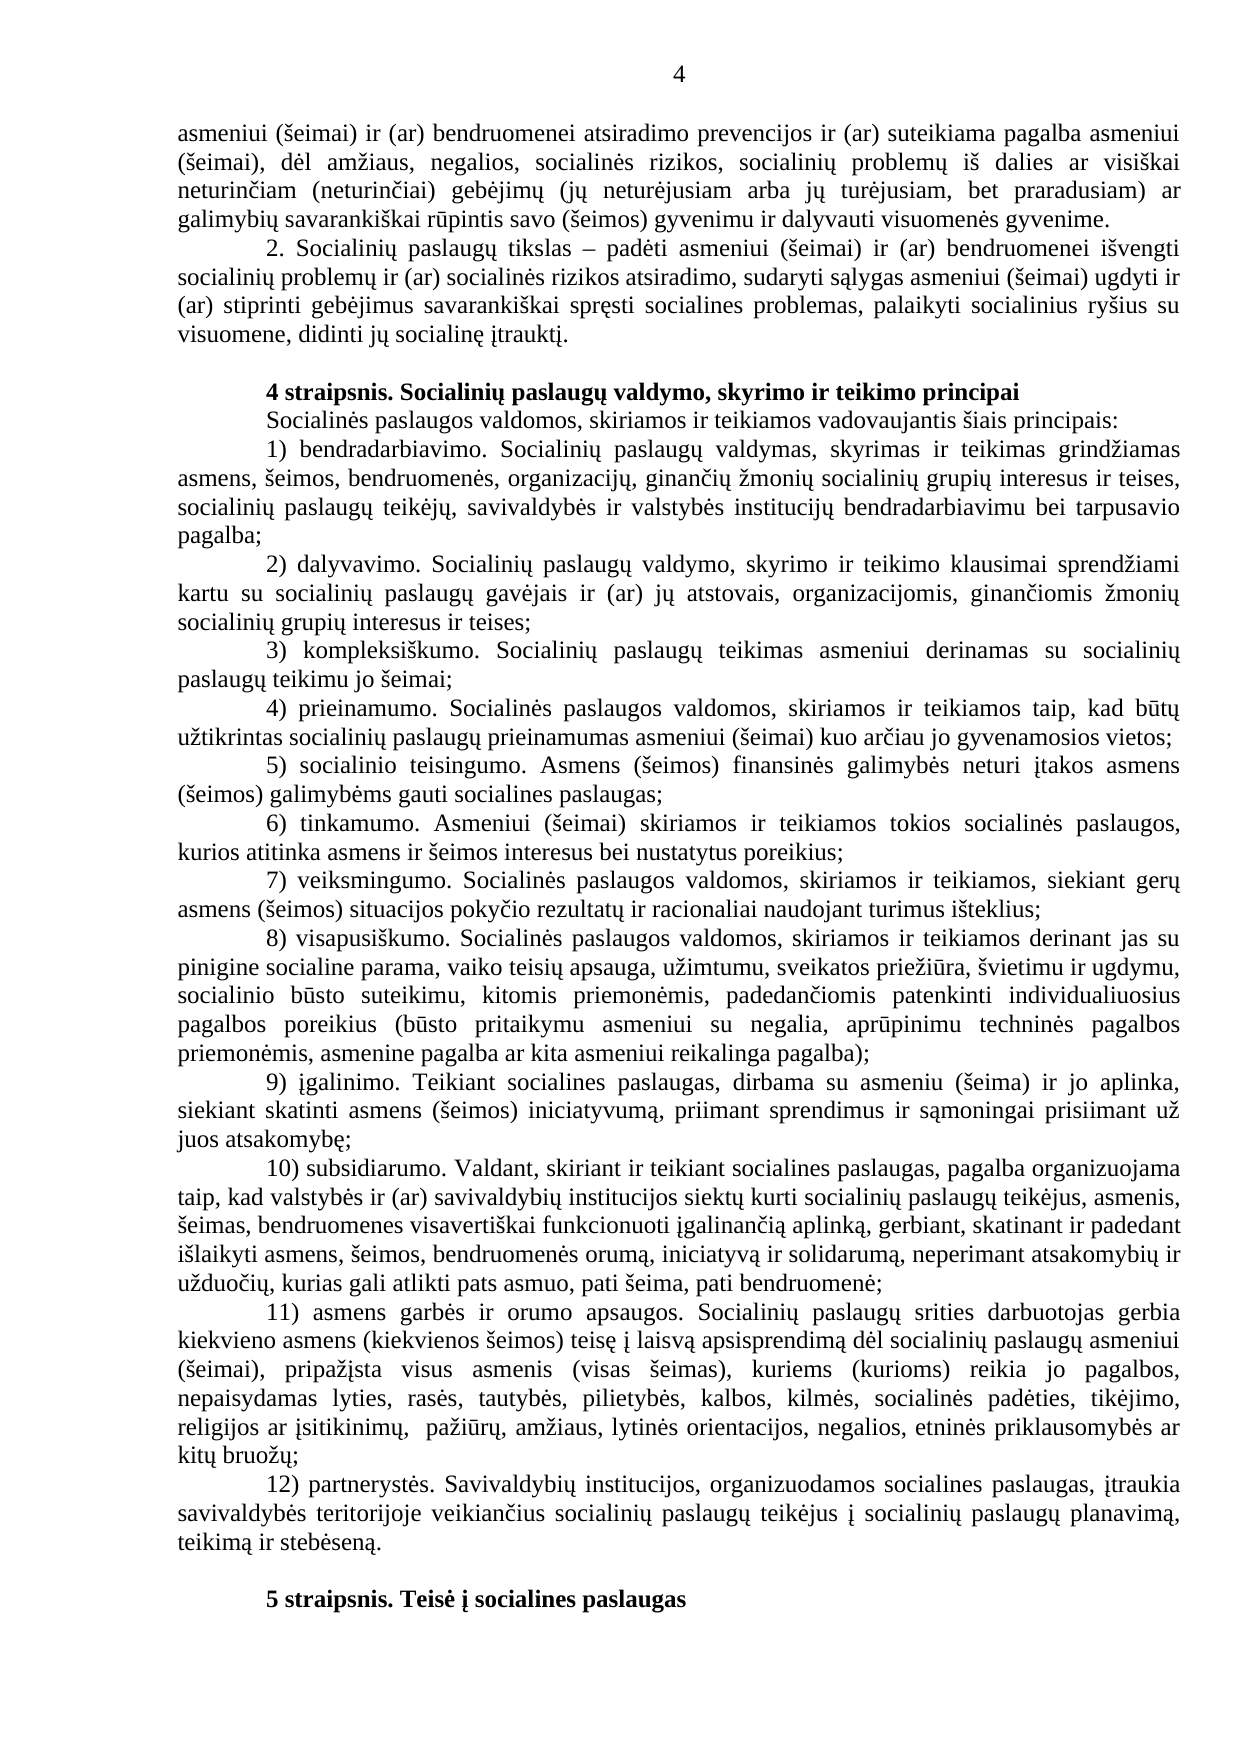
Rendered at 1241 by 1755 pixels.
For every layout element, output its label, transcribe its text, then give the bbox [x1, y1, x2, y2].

text 2. Socialinių paslaugų tikslas – padėti asmeniui (šeimai) ir (ar) bendruomenei išvengti socialinių problemų ir (ar) socialinės rizikos atsiradimo, sudaryti sąlygas asmeniui (šeimai) ugdyti ir (ar) stiprinti gebėjimus savarankiškai spręsti socialines problemas, palaikyti socialinius ryšius su visuomene, didinti jų socialinę įtrauktį. [177, 233, 1181, 348]
text 4 straipsnis. Socialinių paslaugų valdymo, skyrimo ir teikimo principai [177, 377, 1181, 406]
text 2) dalyvavimo. Socialinių paslaugų valdymo, skyrimo ir teikimo klausimai sprendžiami kartu su socialinių paslaugų gavėjais ir (ar) jų atstovais, organizacijomis, ginančiomis žmonių socialinių grupių interesus ir teises; [177, 549, 1181, 636]
text Socialinės paslaugos valdomos, skiriamos ir teikiamos vadovaujantis šiais principais: [177, 406, 1181, 434]
text asmeniui (šeimai) ir (ar) bendruomenei atsiradimo prevencijos ir (ar) suteikiama pagalba asmeniui (šeimai), dėl amžiaus, negalios, socialinės rizikos, socialinių problemų iš dalies ar visiškai neturinčiam (neturinčiai) gebėjimų (jų neturėjusiam arba jų turėjusiam, bet praradusiam) ar galimybių savarankiškai rūpintis savo (šeimos) gyvenimu ir dalyvauti visuomenės gyvenime. [177, 118, 1181, 233]
text 7) veiksmingumo. Socialinės paslaugos valdomos, skiriamos ir teikiamos, siekiant gerų asmens (šeimos) situacijos pokyčio rezultatų ir racionaliai naudojant turimus išteklius; [177, 866, 1181, 923]
text 10) subsidiarumo. Valdant, skiriant ir teikiant socialines paslaugas, pagalba organizuojama taip, kad valstybės ir (ar) savivaldybių institucijos siektų kurti socialinių paslaugų teikėjus, asmenis, šeimas, bendruomenes visavertiškai funkcionuoti įgalinančią aplinką, gerbiant, skatinant ir padedant išlaikyti asmens, šeimos, bendruomenės orumą, iniciatyvą ir solidarumą, neperimant atsakomybių ir užduočių, kurias gali atlikti pats asmuo, pati šeima, pati bendruomenė; [177, 1153, 1181, 1297]
text 3) kompleksiškumo. Socialinių paslaugų teikimas asmeniui derinamas su socialinių paslaugų teikimu jo šeimai; [177, 636, 1181, 693]
text 9) įgalinimo. Teikiant socialines paslaugas, dirbama su asmeniu (šeima) ir jo aplinka, siekiant skatinti asmens (šeimos) iniciatyvumą, priimant sprendimus ir sąmoningai prisiimant už juos atsakomybę; [177, 1067, 1181, 1153]
text 11) asmens garbės ir orumo apsaugos. Socialinių paslaugų srities darbuotojas gerbia kiekvieno asmens (kiekvienos šeimos) teisę į laisvą apsisprendimą dėl socialinių paslaugų asmeniui (šeimai), pripažįsta visus asmenis (visas šeimas), kuriems (kurioms) reikia jo pagalbos, nepaisydamas lyties, rasės, tautybės, pilietybės, kalbos, kilmės, socialinės padėties, tikėjimo, religijos ar įsitikinimų, pažiūrų, amžiaus, lytinės orientacijos, negalios, etninės priklausomybės ar kitų bruožų; [177, 1297, 1181, 1469]
text 6) tinkamumo. Asmeniui (šeimai) skiriamos ir teikiamos tokios socialinės paslaugos, kurios atitinka asmens ir šeimos interesus bei nustatytus poreikius; [177, 808, 1181, 866]
text 5 straipsnis. Teisė į socialines paslaugas [177, 1584, 1181, 1613]
text 5) socialinio teisingumo. Asmens (šeimos) finansinės galimybės neturi įtakos asmens (šeimos) galimybėms gauti socialines paslaugas; [177, 751, 1181, 808]
text 4) prieinamumo. Socialinės paslaugos valdomos, skiriamos ir teikiamos taip, kad būtų užtikrintas socialinių paslaugų prieinamumas asmeniui (šeimai) kuo arčiau jo gyvenamosios vietos; [177, 693, 1181, 751]
text 1) bendradarbiavimo. Socialinių paslaugų valdymas, skyrimas ir teikimas grindžiamas asmens, šeimos, bendruomenės, organizacijų, ginančių žmonių socialinių grupių interesus ir teises, socialinių paslaugų teikėjų, savivaldybės ir valstybės institucijų bendradarbiavimu bei tarpusavio pagalba; [177, 434, 1181, 549]
text 12) partnerystės. Savivaldybių institucijos, organizuodamos socialines paslaugas, įtraukia savivaldybės teritorijoje veikiančius socialinių paslaugų teikėjus į socialinių paslaugų planavimą, teikimą ir stebėseną. [177, 1469, 1181, 1556]
text 8) visapusiškumo. Socialinės paslaugos valdomos, skiriamos ir teikiamos derinant jas su pinigine socialine parama, vaiko teisių apsauga, užimtumu, sveikatos priežiūra, švietimu ir ugdymu, socialinio būsto suteikimu, kitomis priemonėmis, padedančiomis patenkinti individualiuosius pagalbos poreikius (būsto pritaikymu asmeniui su negalia, aprūpinimu techninės pagalbos priemonėmis, asmenine pagalba ar kita asmeniui reikalinga pagalba); [177, 923, 1181, 1067]
